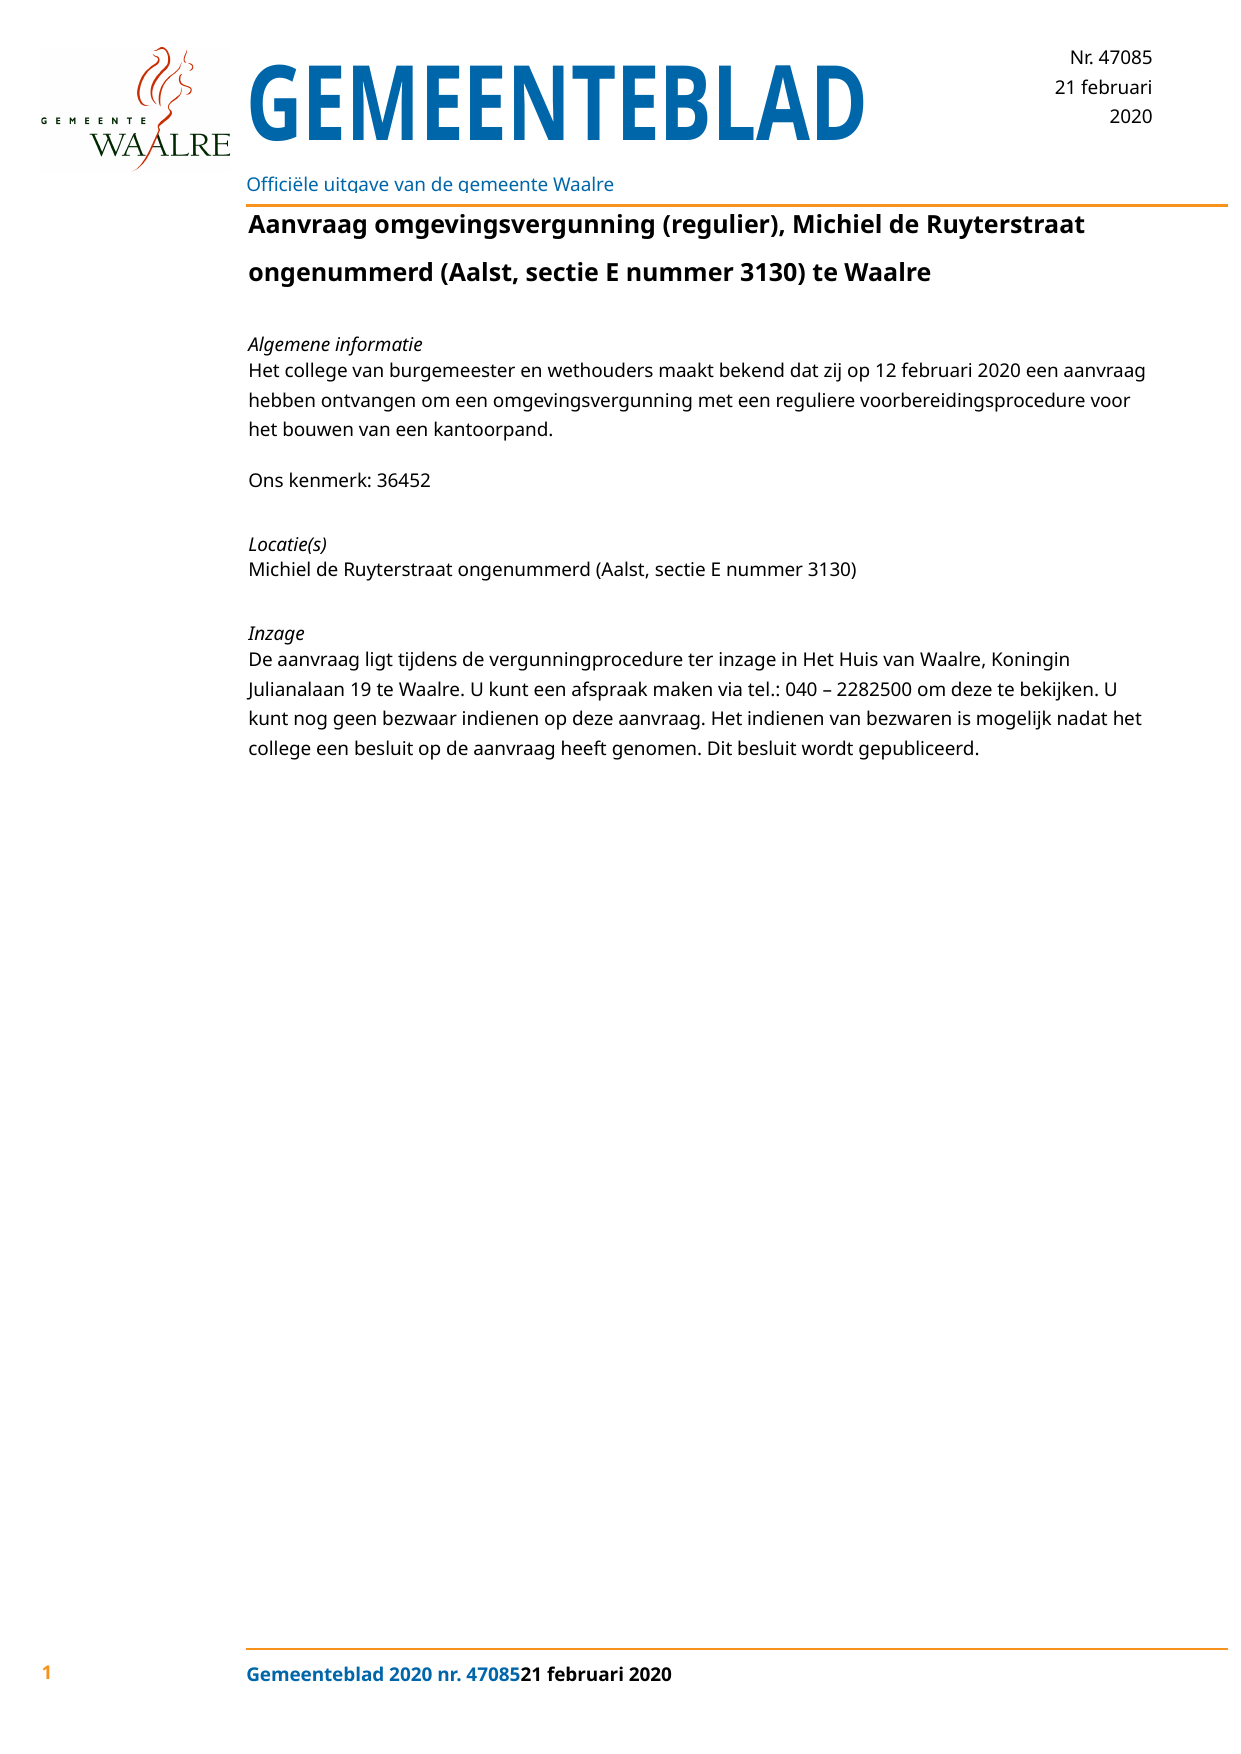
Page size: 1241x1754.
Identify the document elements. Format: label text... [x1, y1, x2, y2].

text Locatie(s) [248, 531, 1152, 556]
text Ons kenmerk: 36452 [248, 467, 1152, 492]
text Inzage [248, 620, 1152, 646]
text Algemene informatie [248, 331, 1152, 357]
text Aanvraag omgevingsvergunning (regulier), Michiel de Ruyterstraat ongenummerd (Aalst, sectie E nummer 3130) te Waalre [248, 207, 1152, 288]
text Michiel de Ruyterstraat ongenummerd (Aalst, sectie E nummer 3130) [248, 556, 1152, 582]
text Het college van burgemeester en wethouders maakt bekend dat zij op 12 februari 2020 een aanvraag hebben ontvangen om een omgevingsvergunning met een reguliere voorbereidingsprocedure voor het bouwen van een kantoorpand. [248, 357, 1152, 442]
text De aanvraag ligt tijdens de vergunningprocedure ter inzage in Het Huis van Waalre, Koningin Julianalaan 19 te Waalre. U kunt een afspraak maken via tel.: 040 – 2282500 om deze te bekijken. U kunt nog geen bezwaar indienen op deze aanvraag. Het indienen van bezwaren is mogelijk nadat het college een besluit op de aanvraag heeft genomen. Dit besluit wordt gepubliceerd. [248, 646, 1152, 761]
picture [41, 47, 231, 172]
